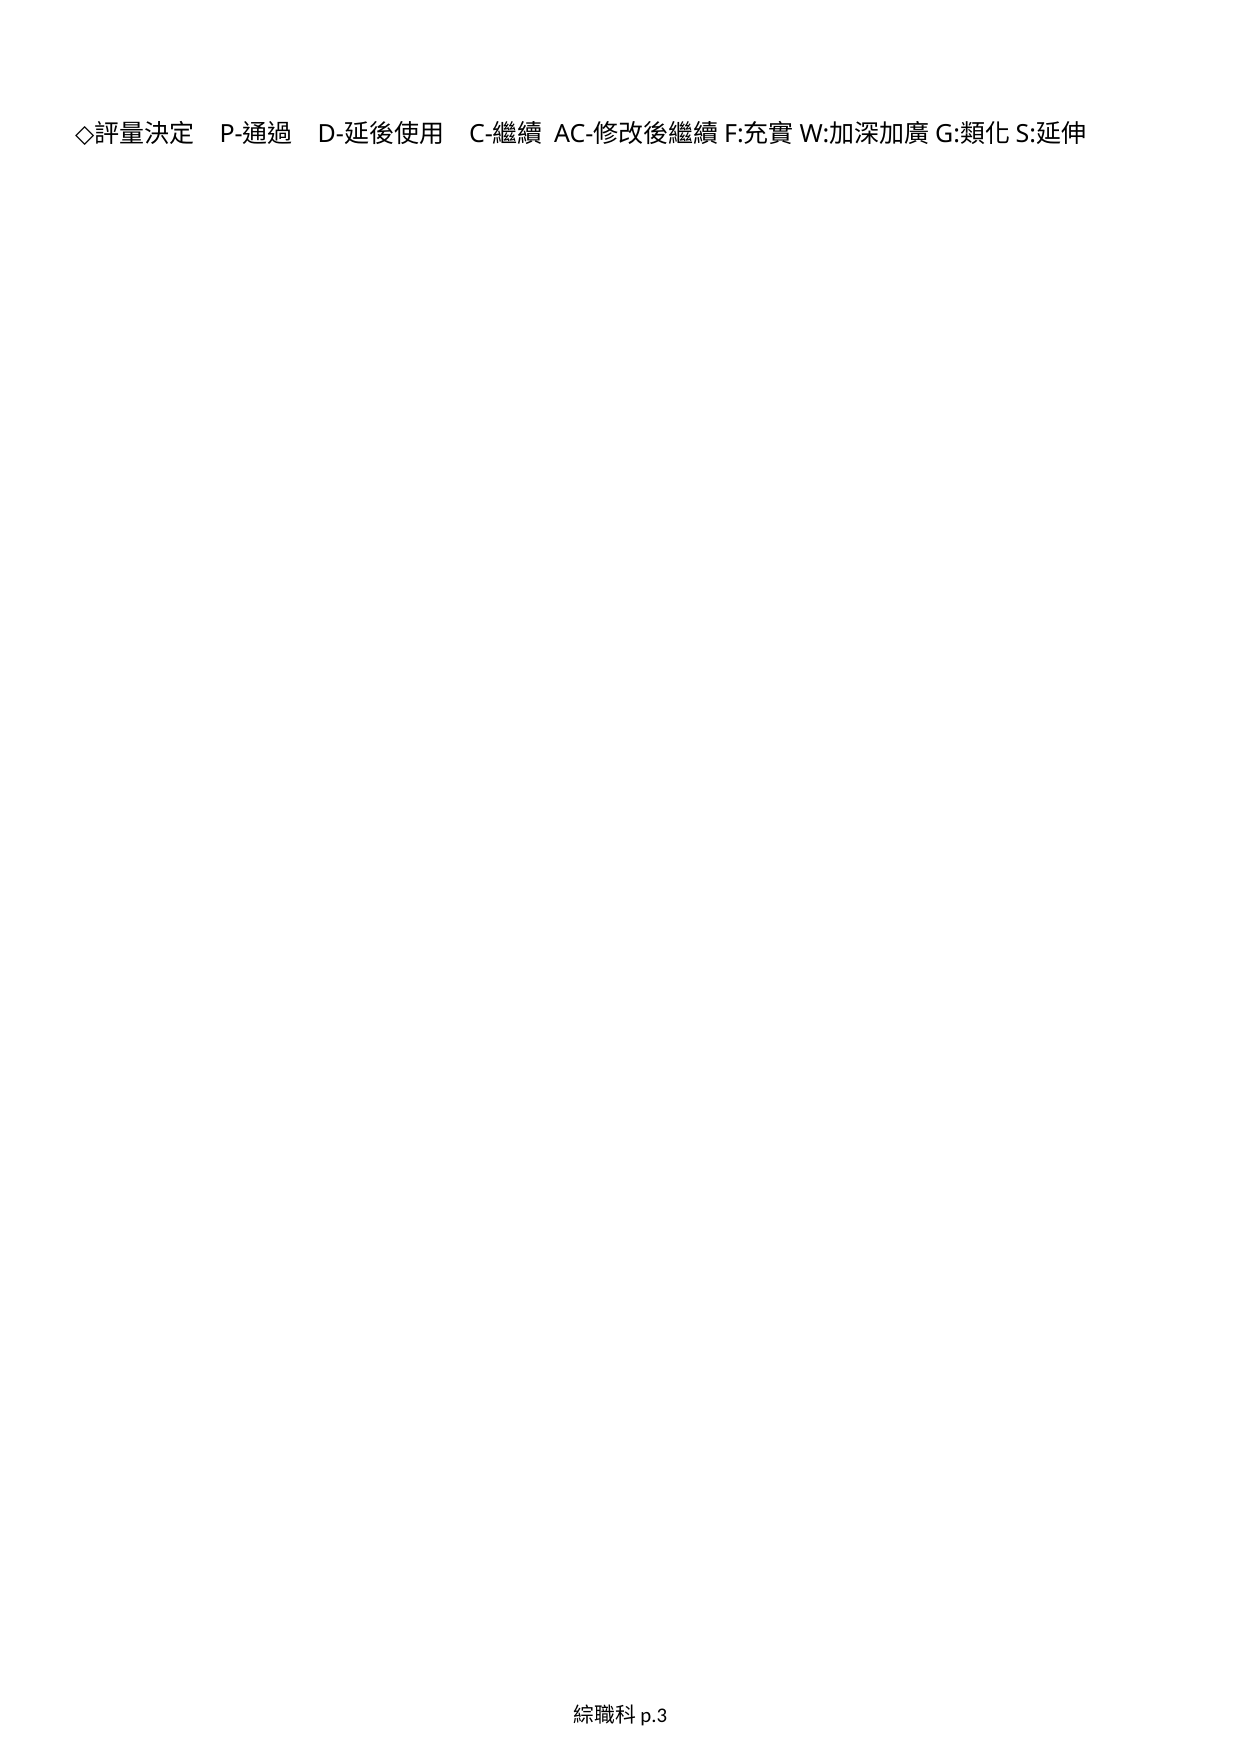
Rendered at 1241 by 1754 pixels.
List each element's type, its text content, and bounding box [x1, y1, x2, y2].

text ◇評量決定 P-通過 D-延後使用 C-繼續 AC-修改後繼續 F:充實 W:加深加廣 G:類化 S:延伸 [75, 101, 1165, 163]
